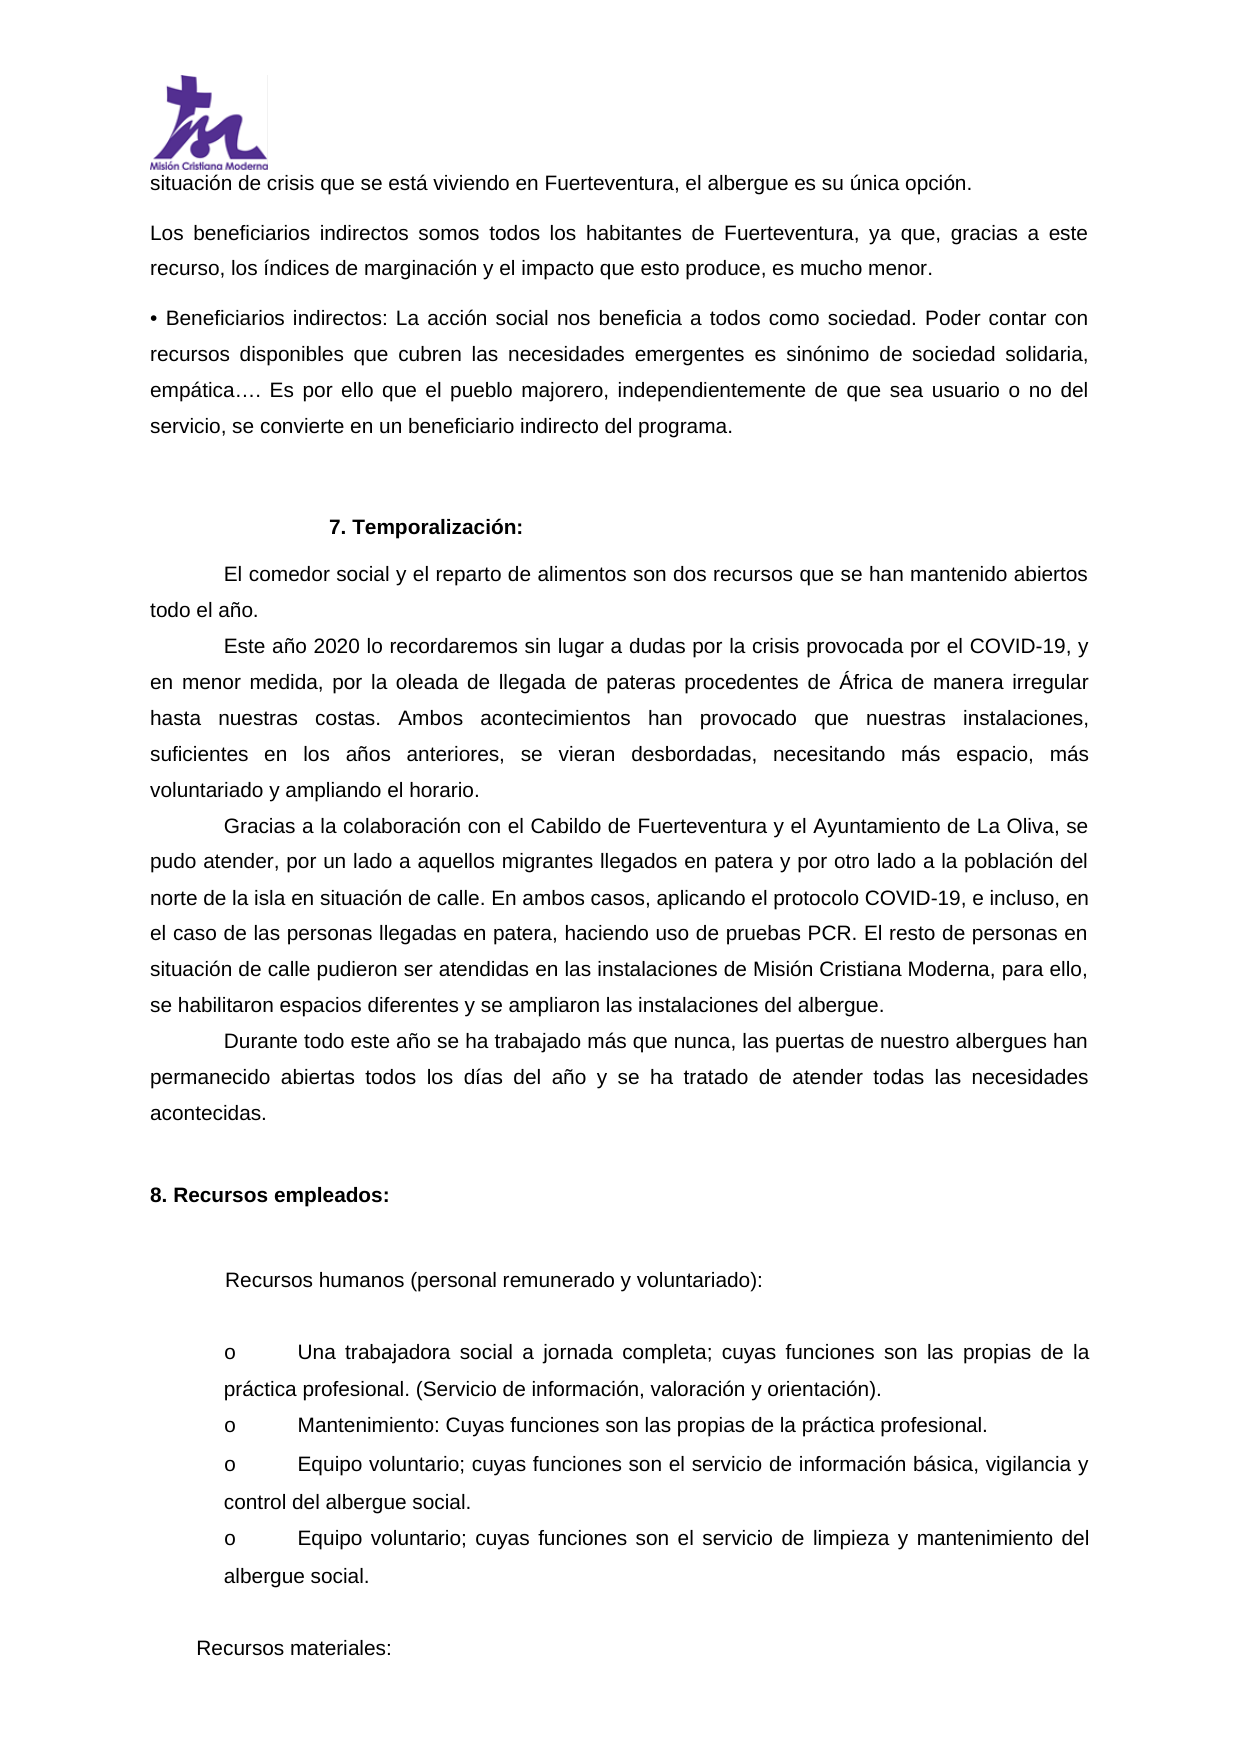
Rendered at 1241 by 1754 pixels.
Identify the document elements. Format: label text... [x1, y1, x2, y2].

text • Beneficiarios indirectos: La acción social nos beneficia a todos como sociedad. Poder contar con recursos disponibles que cubren las necesidades emergentes es sinónimo de sociedad solidaria, empática…. Es por ello que el pueblo majorero, independientemente de que sea usuario o no del servicio, se convierte en un beneficiario indirecto del programa. [150, 306, 1090, 438]
text Los beneficiarios indirectos somos todos los habitantes de Fuerteventura, ya que, gracias a este recurso, los índices de marginación y el impacto que esto produce, es mucho menor. [150, 220, 1090, 280]
text Este año 2020 lo recordaremos sin lugar a dudas por la crisis provocada por el COVID-19, y en menor medida, por la oleada de llegada de pateras procedentes de África de manera irregular hasta nuestras costas. Ambos acontecimientos han provocado que nuestras instalaciones, suficientes en los años anteriores, se vieran desbordadas, necesitando más espacio, más voluntariado y ampliando el horario. [150, 634, 1090, 801]
text Durante todo este año se ha trabajado más que nunca, las puertas de nuestro albergues han permanecido abiertas todos los días del año y se ha tratado de atender todas las necesidades acontecidas. [150, 1029, 1090, 1168]
text situación de crisis que se está viviendo en Fuerteventura, el albergue es su única opción. [150, 170, 1090, 194]
text Recursos humanos (personal remunerado y voluntariado): [150, 1268, 1090, 1292]
text Gracias a la colaboración con el Cabildo de Fuerteventura y el Ayuntamiento de La Oliva, se pudo atender, por un lado a aquellos migrantes llegados en patera y por otro lado a la población del norte de la isla en situación de calle. En ambos casos, aplicando el protocolo COVID-19, e incluso, en el caso de las personas llegadas en patera, haciendo uso de pruebas PCR. El resto de personas en situación de calle pudieron ser atendidas en las instalaciones de Misión Cristiana Moderna, para ello, se habilitaron espacios diferentes y se ampliaron las instalaciones del albergue. [150, 813, 1090, 1017]
list Equipo voluntario; cuyas funciones son el servicio de limpieza y mantenimiento del albergue social. [224, 1526, 1090, 1587]
list Mantenimiento: Cuyas funciones son las propias de la práctica profesional. [224, 1413, 1090, 1439]
list Equipo voluntario; cuyas funciones son el servicio de información básica, vigilancia y control del albergue social. [224, 1452, 1090, 1514]
text Recursos materiales: [150, 1635, 1090, 1659]
list Una trabajadora social a jornada completa; cuyas funciones son las propias de la práctica profesional. (Servicio de información, valoración y orientación). [224, 1339, 1090, 1401]
text 7. Temporalización: [329, 515, 1090, 539]
text 8. Recursos empleados: [150, 1182, 1090, 1206]
text El comedor social y el reparto de alimentos son dos recursos que se han mantenido abiertos todo el año. [150, 562, 1090, 622]
